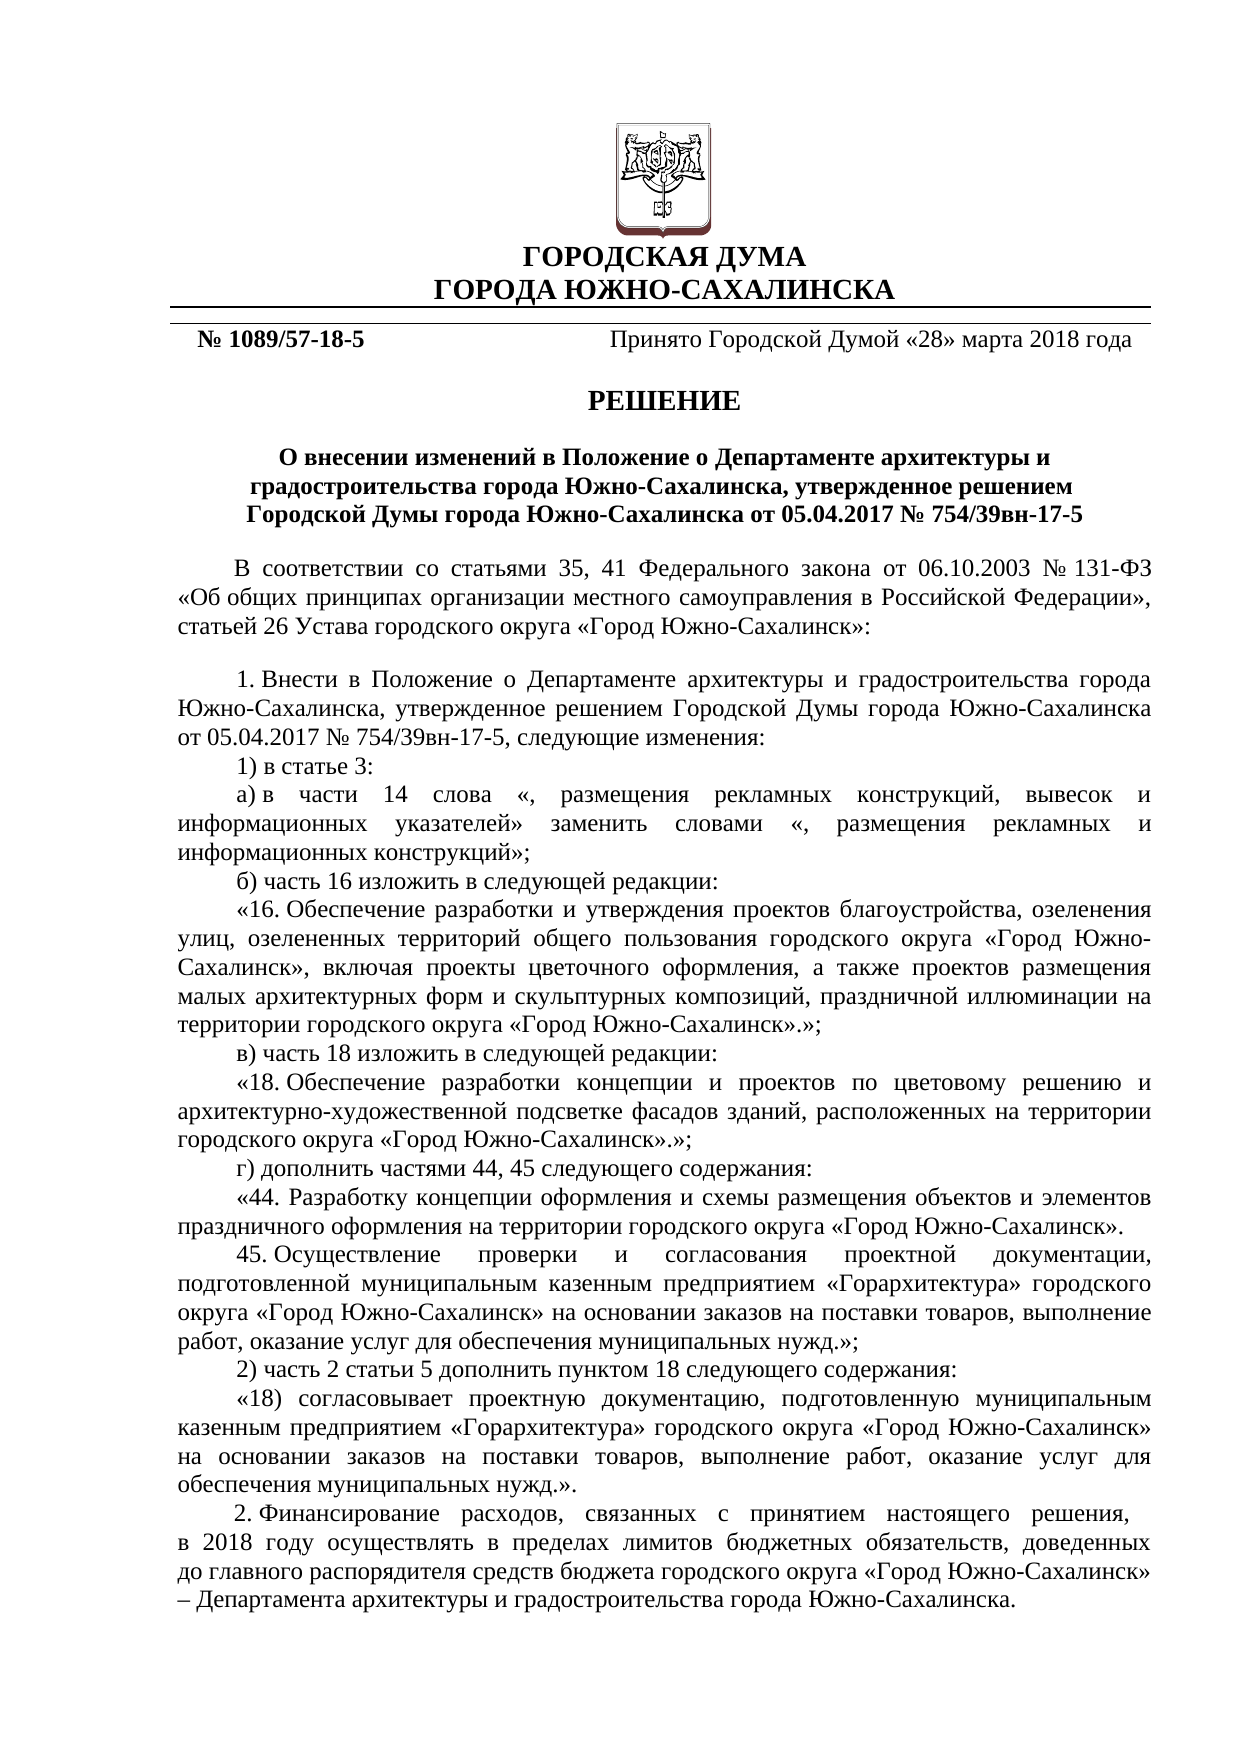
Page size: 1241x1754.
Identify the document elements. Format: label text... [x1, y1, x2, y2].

text В соответствии со статьями 35, 41 Федерального закона от 06.10.2003 № 131-ФЗ «Об общих принципах организации местного самоуправления в Российской Федерации», статьей 26 Устава городского округа «Город Южно-Сахалинск»: [177, 553, 1152, 639]
text 2) часть 2 статьи 5 дополнить пунктом 18 следующего содержания: [177, 1354, 1152, 1383]
text «18) согласовывает проектную документацию, подготовленную муниципальным казенным предприятием «Горархитектура» городского округа «Город Южно-Сахалинск» на основании заказов на поставки товаров, выполнение работ, оказание услуг для обеспечения муниципальных нужд.». [177, 1383, 1152, 1498]
table_header [170, 308, 1151, 323]
text «44. Разработку концепции оформления и схемы размещения объектов и элементов праздничного оформления на территории городского округа «Город Южно-Сахалинск». [177, 1182, 1152, 1239]
text городА южно-сахалинскА [177, 272, 1152, 306]
text № 1089/57-18-5 Принято Городской Думой «28» марта 2018 года [177, 324, 1152, 353]
text б) часть 16 изложить в следующей редакции: [177, 866, 1152, 894]
text ГОРОДСКАЯ ДУМА [177, 239, 1152, 272]
text 45. Осуществление проверки и согласования проектной документации, подготовленной муниципальным казенным предприятием «Горархитектура» городского округа «Город Южно-Сахалинск» на основании заказов на поставки товаров, выполнение работ, оказание услуг для обеспечения муниципальных нужд.»; [177, 1239, 1152, 1354]
text О внесении изменений в Положение о Департаменте архитектуры и градостроительства города Южно-Сахалинска, утвержденное решением Городской Думы города Южно-Сахалинска от 05.04.2017 № 754/39вн-17-5 [177, 442, 1152, 528]
text РЕШЕНИЕ [177, 383, 1152, 417]
text 2. Финансирование расходов, связанных с принятием настоящего решения, в 2018 году осуществлять в пределах лимитов бюджетных обязательств, доведенных до главного распорядителя средств бюджета городского округа «Город Южно-Сахалинск» – Департамента архитектуры и градостроительства города Южно-Сахалинска. [177, 1498, 1152, 1613]
text «16. Обеспечение разработки и утверждения проектов благоустройства, озеленения улиц, озелененных территорий общего пользования городского округа «Город Южно-Сахалинск», включая проекты цветочного оформления, а также проектов размещения малых архитектурных форм и скульптурных композиций, праздничной иллюминации на территории городского округа «Город Южно-Сахалинск».»; [177, 894, 1152, 1038]
text 1. Внести в Положение о Департаменте архитектуры и градостроительства города Южно-Сахалинска, утвержденное решением Городской Думы города Южно-Сахалинска от 05.04.2017 № 754/39вн-17-5, следующие изменения: [177, 664, 1152, 751]
text в) часть 18 изложить в следующей редакции: [177, 1038, 1152, 1067]
text «18. Обеспечение разработки концепции и проектов по цветовому решению и архитектурно-художественной подсветке фасадов зданий, расположенных на территории городского округа «Город Южно-Сахалинск».»; [177, 1067, 1152, 1153]
text а) в части 14 слова «, размещения рекламных конструкций, вывесок и информационных указателей» заменить словами «, размещения рекламных и информационных конструкций»; [177, 779, 1152, 866]
text 1) в статье 3: [177, 751, 1152, 779]
text г) дополнить частями 44, 45 следующего содержания: [177, 1153, 1152, 1182]
